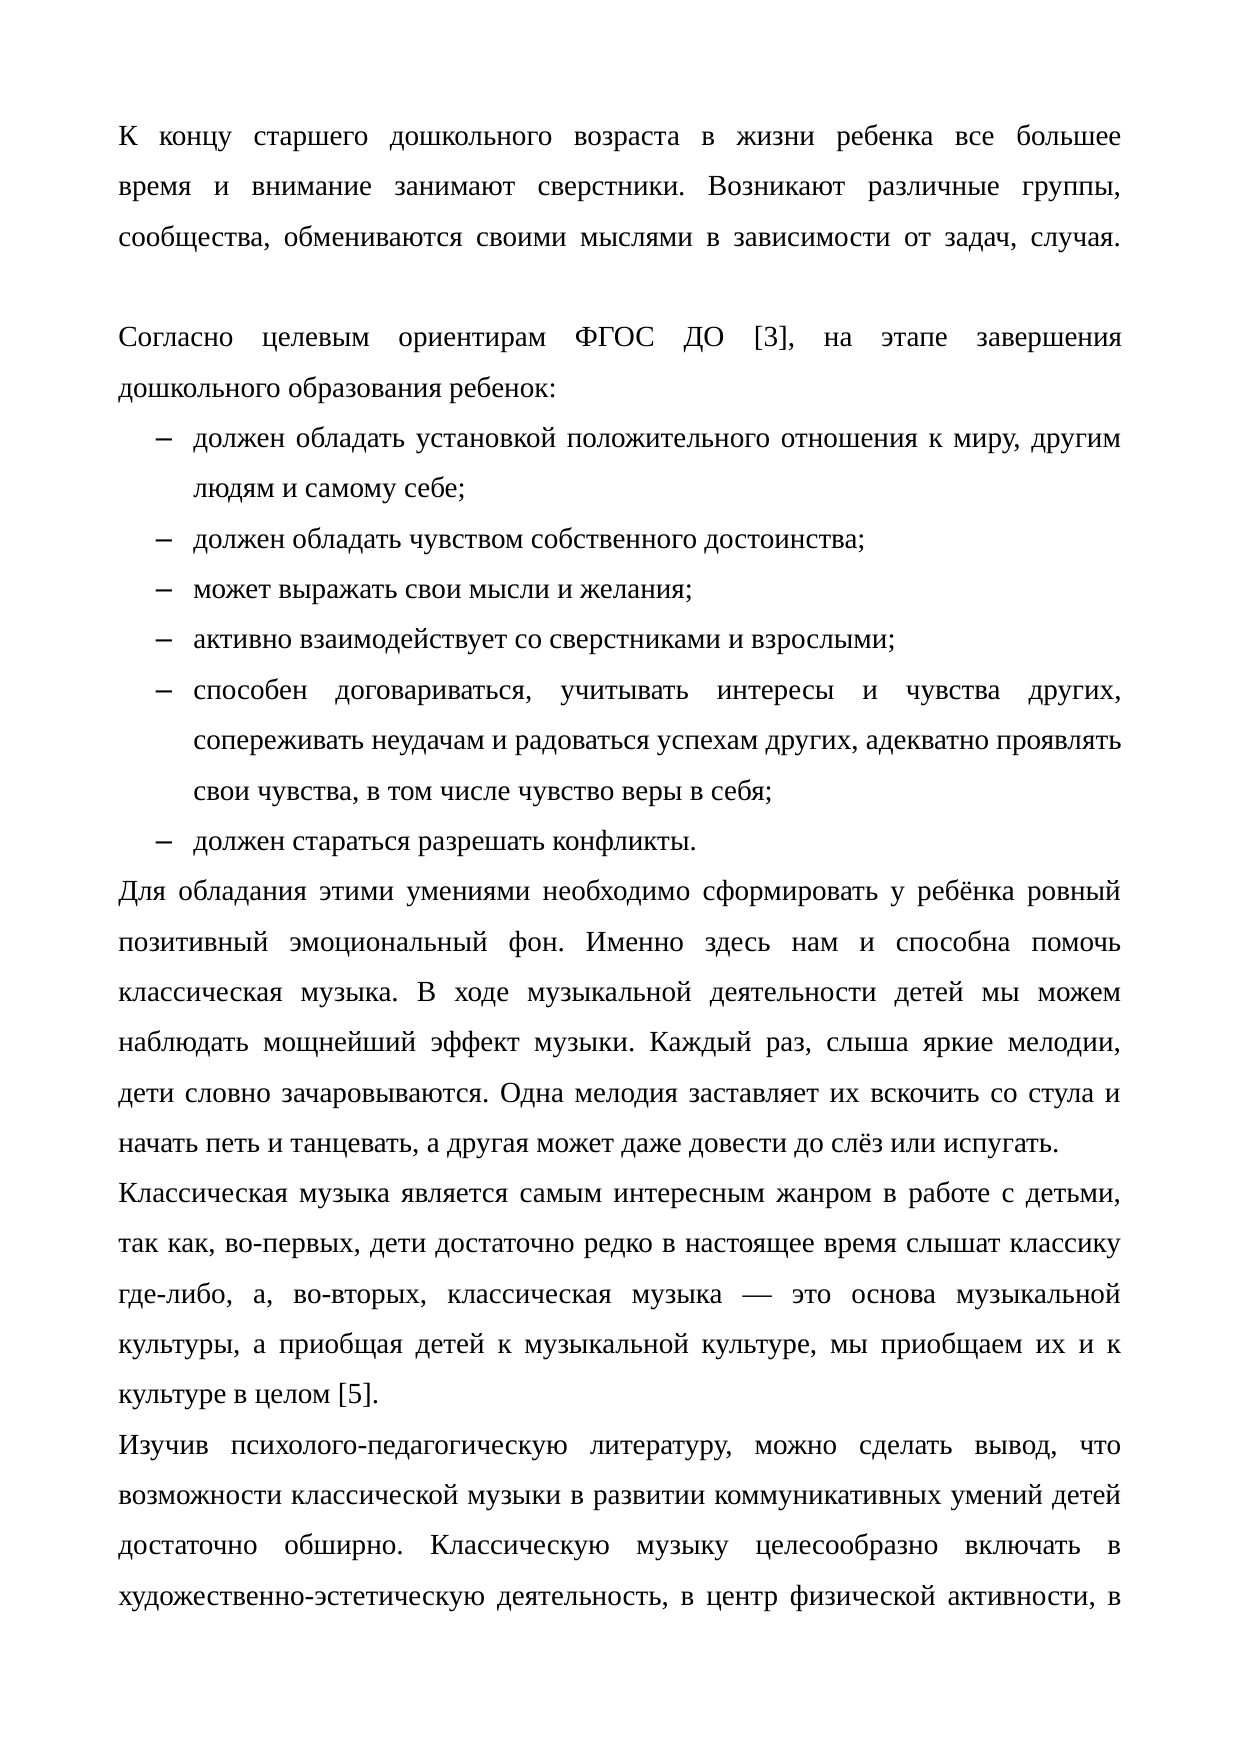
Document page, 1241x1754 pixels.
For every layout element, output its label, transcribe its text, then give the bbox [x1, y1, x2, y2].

text Классическая музыка является самым интересным жанром в работе с детьми, так как, во-первых, дети достаточно редко в настоящее время слышат классику где-либо, а, во-вторых, классическая музыка — это основа музыкальной культуры, а приобщая детей к музыкальной культуре, мы приобщаем их и к культуре в целом [5]. [118, 1175, 1122, 1410]
text Согласно целевым ориентирам ФГОС ДО [3], на этапе завершения дошкольного образования ребенок: [118, 319, 1122, 403]
text Для обладания этими умениями необходимо сформировать у ребёнка ровный позитивный эмоциональный фон. Именно здесь нам и способна помочь классическая музыка. В ходе музыкальной деятельности детей мы можем наблюдать мощнейший эффект музыки. Каждый раз, слыша яркие мелодии, дети словно зачаровываются. Одна мелодия заставляет их вскочить со стула и начать петь и танцевать, а другая может даже довести до слёз или испугать. [118, 873, 1122, 1158]
text К концу старшего дошкольного возраста в жизни ребенка все большее время и внимание занимают сверстники. Возникают различные группы, сообщества, обмениваются своими мыслями в зависимости от задач, случая. [118, 118, 1122, 303]
list должен обладать установкой положительного отношения к миру, другим людям и самому себе; [156, 420, 1122, 504]
list должен обладать чувством собственного достоинства; [156, 521, 1122, 554]
text Изучив психолого-педагогическую литературу, можно сделать вывод, что возможности классической музыки в развитии коммуникативных умений детей достаточно обширно. Классическую музыку целесообразно включать в художественно-эстетическую деятельность, в центр физической активности, в [118, 1427, 1122, 1611]
list способен договариваться, учитывать интересы и чувства других, сопереживать неудачам и радоваться успехам других, адекватно проявлять свои чувства, в том числе чувство веры в себя; [156, 672, 1122, 806]
list должен стараться разрешать конфликты. [156, 823, 1122, 857]
list активно взаимодействует со сверстниками и взрослыми; [156, 622, 1122, 655]
list может выражать свои мысли и желания; [156, 571, 1122, 605]
